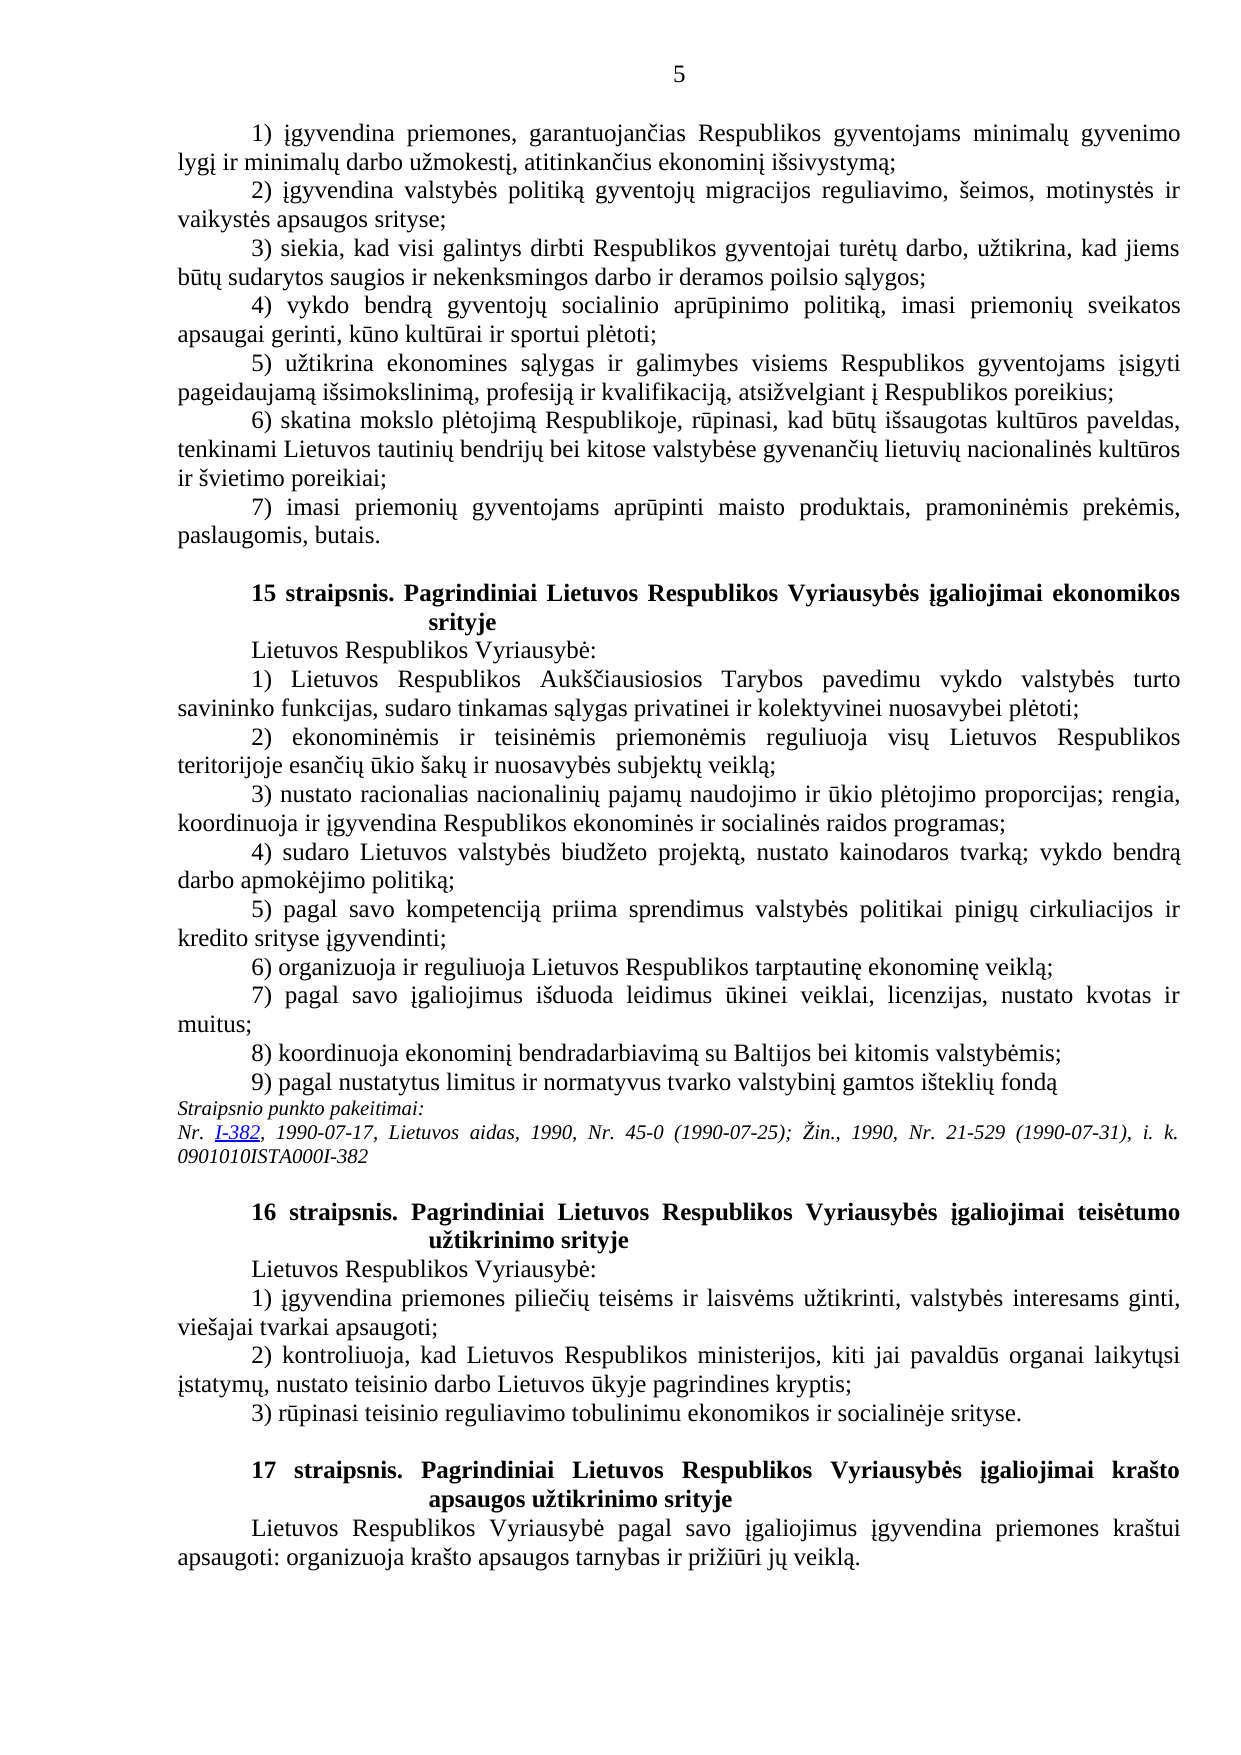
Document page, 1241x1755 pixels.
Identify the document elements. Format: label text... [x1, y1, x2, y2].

text 4) sudaro Lietuvos valstybės biudžeto projektą, nustato kainodaros tvarką; vykdo bendrą darbo apmokėjimo politiką; [177, 837, 1181, 894]
text 16 straipsnis. Pagrindiniai Lietuvos Respublikos Vyriausybės įgaliojimai teisėtumo užtikrinimo srityje [251, 1197, 1181, 1254]
text Nr. I-382, 1990-07-17, Lietuvos aidas, 1990, Nr. 45-0 (1990-07-25); Žin., 1990, Nr. 21-529 (1990-07-31), i. k. 0901010ISTA000I-382 [177, 1120, 1181, 1168]
text Lietuvos Respublikos Vyriausybė pagal savo įgaliojimus įgyvendina priemones kraštui apsaugoti: organizuoja krašto apsaugos tarnybas ir prižiūri jų veiklą. [177, 1513, 1181, 1570]
text 17 straipsnis. Pagrindiniai Lietuvos Respublikos Vyriausybės įgaliojimai krašto apsaugos užtikrinimo srityje [251, 1455, 1181, 1513]
text 1) įgyvendina priemones piliečių teisėms ir laisvėms užtikrinti, valstybės interesams ginti, viešajai tvarkai apsaugoti; [177, 1283, 1181, 1340]
text Lietuvos Respublikos Vyriausybė: [177, 636, 1181, 664]
text 4) vykdo bendrą gyventojų socialinio aprūpinimo politiką, imasi priemonių sveikatos apsaugai gerinti, kūno kultūrai ir sportui plėtoti; [177, 291, 1181, 348]
text 15 straipsnis. Pagrindiniai Lietuvos Respublikos Vyriausybės įgaliojimai ekonomikos srityje [251, 578, 1181, 636]
text 2) įgyvendina valstybės politiką gyventojų migracijos reguliavimo, šeimos, motinystės ir vaikystės apsaugos srityse; [177, 176, 1181, 233]
text 1) Lietuvos Respublikos Aukščiausiosios Tarybos pavedimu vykdo valstybės turto savininko funkcijas, sudaro tinkamas sąlygas privatinei ir kolektyvinei nuosavybei plėtoti; [177, 664, 1181, 722]
text 3) nustato racionalias nacionalinių pajamų naudojimo ir ūkio plėtojimo proporcijas; rengia, koordinuoja ir įgyvendina Respublikos ekonominės ir socialinės raidos programas; [177, 779, 1181, 837]
text 9) pagal nustatytus limitus ir normatyvus tvarko valstybinį gamtos išteklių fondą [177, 1067, 1181, 1096]
text 3) siekia, kad visi galintys dirbti Respublikos gyventojai turėtų darbo, užtikrina, kad jiems būtų sudarytos saugios ir nekenksmingos darbo ir deramos poilsio sąlygos; [177, 233, 1181, 291]
text 6) organizuoja ir reguliuoja Lietuvos Respublikos tarptautinę ekonominę veiklą; [177, 952, 1181, 981]
text 5) pagal savo kompetenciją priima sprendimus valstybės politikai pinigų cirkuliacijos ir kredito srityse įgyvendinti; [177, 894, 1181, 952]
text 8) koordinuoja ekonominį bendradarbiavimą su Baltijos bei kitomis valstybėmis; [177, 1038, 1181, 1067]
text 7) pagal savo įgaliojimus išduoda leidimus ūkinei veiklai, licenzijas, nustato kvotas ir muitus; [177, 981, 1181, 1038]
text Lietuvos Respublikos Vyriausybė: [177, 1254, 1181, 1283]
text 2) ekonominėmis ir teisinėmis priemonėmis reguliuoja visų Lietuvos Respublikos teritorijoje esančių ūkio šakų ir nuosavybės subjektų veiklą; [177, 722, 1181, 779]
text 1) įgyvendina priemones, garantuojančias Respublikos gyventojams minimalų gyvenimo lygį ir minimalų darbo užmokestį, atitinkančius ekonominį išsivystymą; [177, 118, 1181, 176]
text 5) užtikrina ekonomines sąlygas ir galimybes visiems Respublikos gyventojams įsigyti pageidaujamą išsimokslinimą, profesiją ir kvalifikaciją, atsižvelgiant į Respublikos poreikius; [177, 348, 1181, 406]
text 6) skatina mokslo plėtojimą Respublikoje, rūpinasi, kad būtų išsaugotas kultūros paveldas, tenkinami Lietuvos tautinių bendrijų bei kitose valstybėse gyvenančių lietuvių nacionalinės kultūros ir švietimo poreikiai; [177, 406, 1181, 492]
text 7) imasi priemonių gyventojams aprūpinti maisto produktais, pramoninėmis prekėmis, paslaugomis, butais. [177, 492, 1181, 549]
text 3) rūpinasi teisinio reguliavimo tobulinimu ekonomikos ir socialinėje srityse. [177, 1398, 1181, 1427]
text Straipsnio punkto pakeitimai: [177, 1096, 1181, 1120]
text 2) kontroliuoja, kad Lietuvos Respublikos ministerijos, kiti jai pavaldūs organai laikytųsi įstatymų, nustato teisinio darbo Lietuvos ūkyje pagrindines kryptis; [177, 1340, 1181, 1398]
